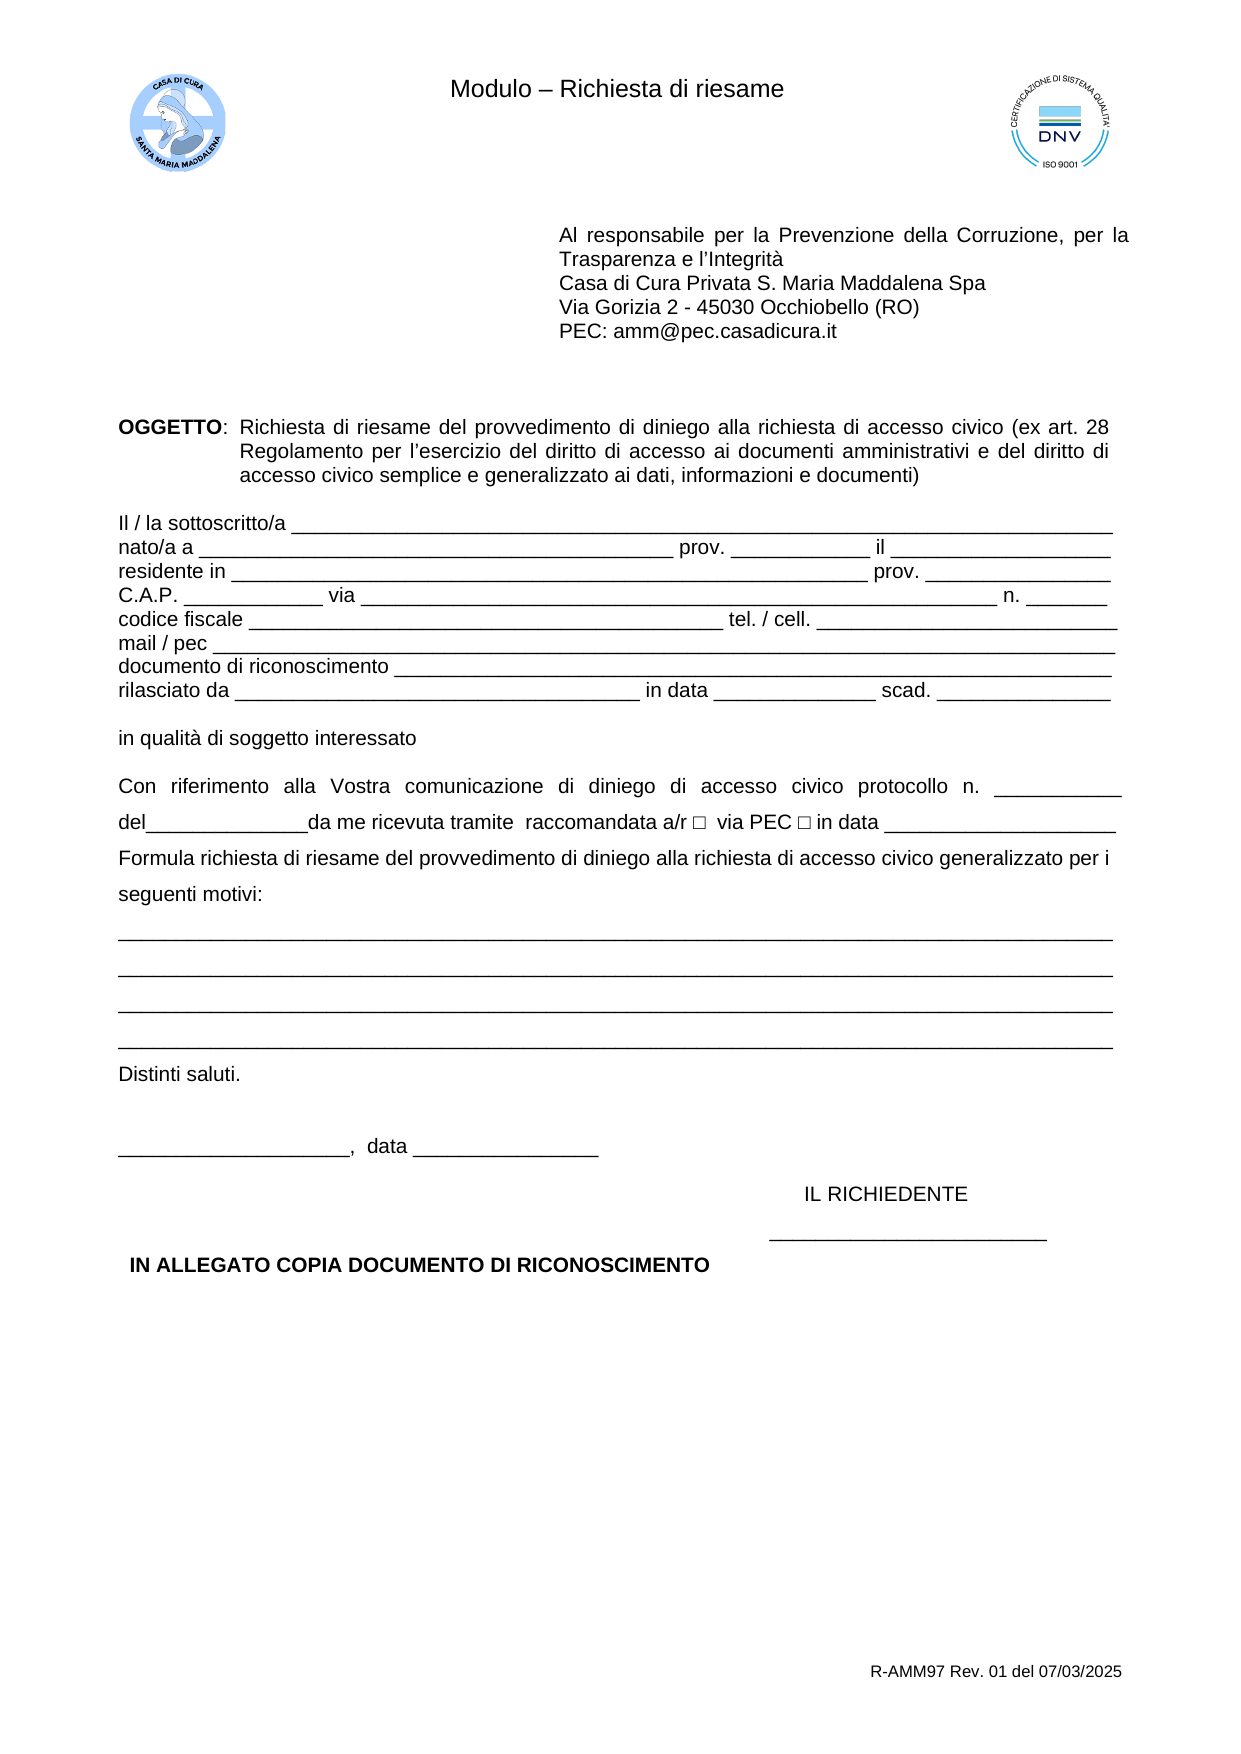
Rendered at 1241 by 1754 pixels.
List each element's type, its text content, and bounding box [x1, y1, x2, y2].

table_header Al responsabile per la Prevenzione della Corruzione, per la Trasparenza e l’Integrità Casa di Cura Privata S. Maria Maddalena Spa Via Gorizia 2 - 45030 Occhiobello (RO) PEC: amm@pec.casadicura.it [548, 223, 1141, 343]
table_header Richiesta di riesame del provvedimento di diniego alla richiesta di accesso civico (ex art. 28 Regolamento per l’esercizio del diritto di accesso ai documenti amministrativi e del diritto di accesso civico semplice e generalizzato ai dati, informazioni e documenti) [239, 415, 1122, 487]
table_header OGGETTO: [118, 415, 239, 487]
table_cell C.A.P. ____________ via _______________________________________________________ n. _______ [118, 583, 1121, 606]
table_cell documento di riconoscimento ______________________________________________________________ [118, 654, 1121, 678]
table_cell codice fiscale _________________________________________ tel. / cell. __________________________ [118, 606, 1121, 630]
picture [129, 73, 226, 172]
picture [1009, 73, 1110, 169]
table_header [118, 1507, 1122, 1531]
text in qualità di soggetto interessato [118, 726, 1122, 750]
table_cell rilasciato da ___________________________________ in data ______________ scad. _______________ [118, 678, 1121, 702]
table_header Con riferimento alla Vostra comunicazione di diniego di accesso civico protocollo n. ___________ del______________da me ricevuta tramite raccomandata a/r □ via PEC □ in data ____________________ Formula richiesta di riesame del provvedimento di diniego alla richiesta di accesso civico generalizzato per i seguenti motivi: ________________________________________________________________________________________________________________________________________________________________________________________________________________________________________________________________________________________________________________________________________________________ Distinti saluti. ____________________, data ________________ [118, 774, 1122, 1157]
table_header Il / la sottoscritto/a _______________________________________________________________________ [118, 511, 1121, 534]
table_header [129, 1315, 1111, 1339]
table_cell mail / pec ______________________________________________________________________________ [118, 630, 1121, 654]
table_header [530, 223, 548, 343]
table_cell nato/a a _________________________________________ prov. ____________ il ___________________ [118, 535, 1121, 558]
table_cell [118, 1158, 1122, 1181]
table_cell [118, 1411, 1122, 1435]
table_cell [118, 1435, 1122, 1459]
table_cell IL RICHIEDENTE ________________________ IN ALLEGATO COPIA DOCUMENTO DI RICONOSCIMENTO [118, 1181, 1122, 1387]
table_cell [118, 1459, 1122, 1483]
table_cell residente in _______________________________________________________ prov. ________________ [118, 559, 1121, 582]
table_cell [118, 1387, 1122, 1411]
